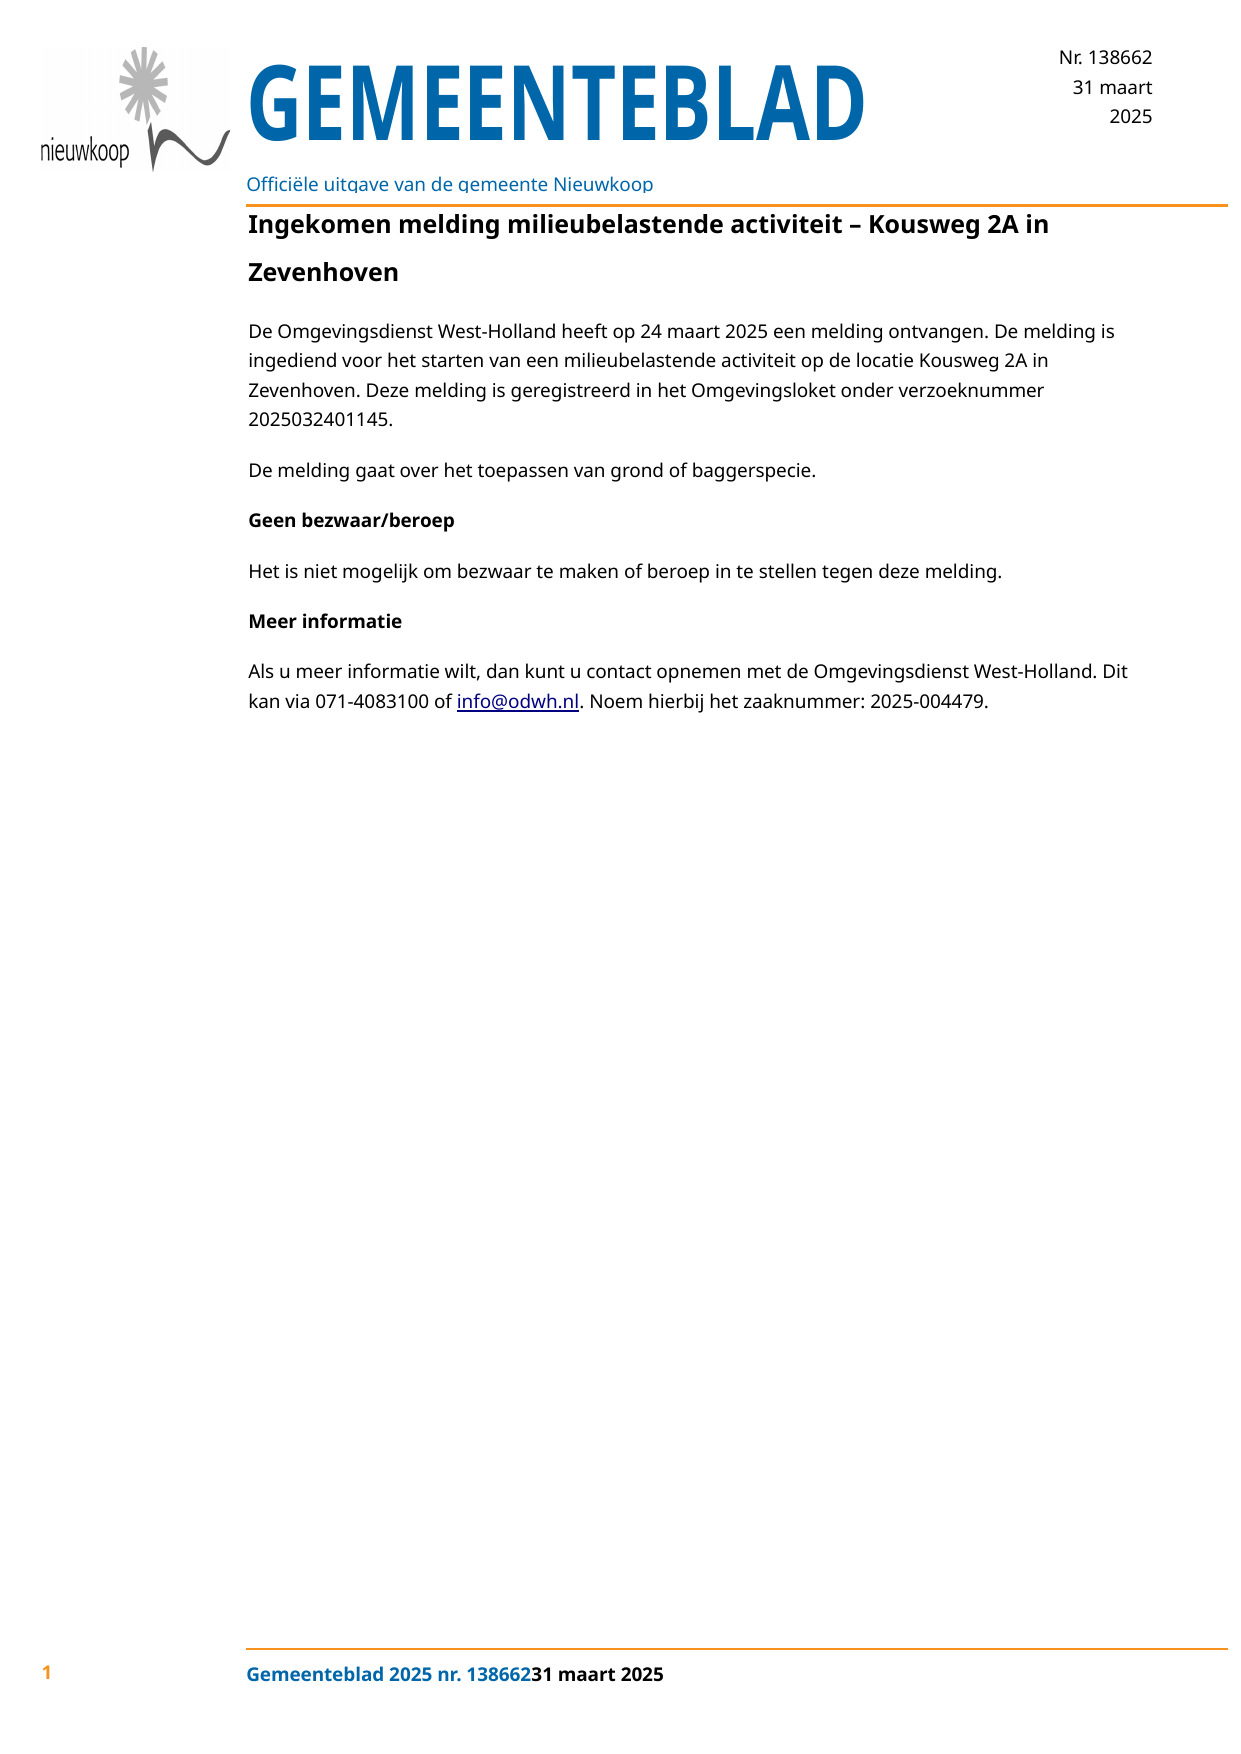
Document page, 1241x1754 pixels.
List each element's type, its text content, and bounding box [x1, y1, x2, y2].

text De Omgevingsdienst West-Holland heeft op 24 maart 2025 een melding ontvangen. De melding is ingediend voor het starten van een milieubelastende activiteit op de locatie Kousweg 2A in Zevenhoven. Deze melding is geregistreerd in het Omgevingsloket onder verzoeknummer 2025032401145. [248, 318, 1152, 432]
text Ingekomen melding milieubelastende activiteit – Kousweg 2A in Zevenhoven [248, 207, 1152, 288]
text Meer informatie [248, 608, 1152, 634]
text Geen bezwaar/beroep [248, 507, 1152, 533]
text Het is niet mogelijk om bezwaar te maken of beroep in te stellen tegen deze melding. [248, 558, 1152, 584]
picture [41, 47, 231, 172]
text De melding gaat over het toepassen van grond of baggerspecie. [248, 457, 1152, 483]
text Als u meer informatie wilt, dan kunt u contact opnemen met de Omgevingsdienst West-Holland. Dit kan via 071-4083100 of info@odwh.nl. Noem hierbij het zaaknummer: 2025-004479. [248, 659, 1152, 714]
